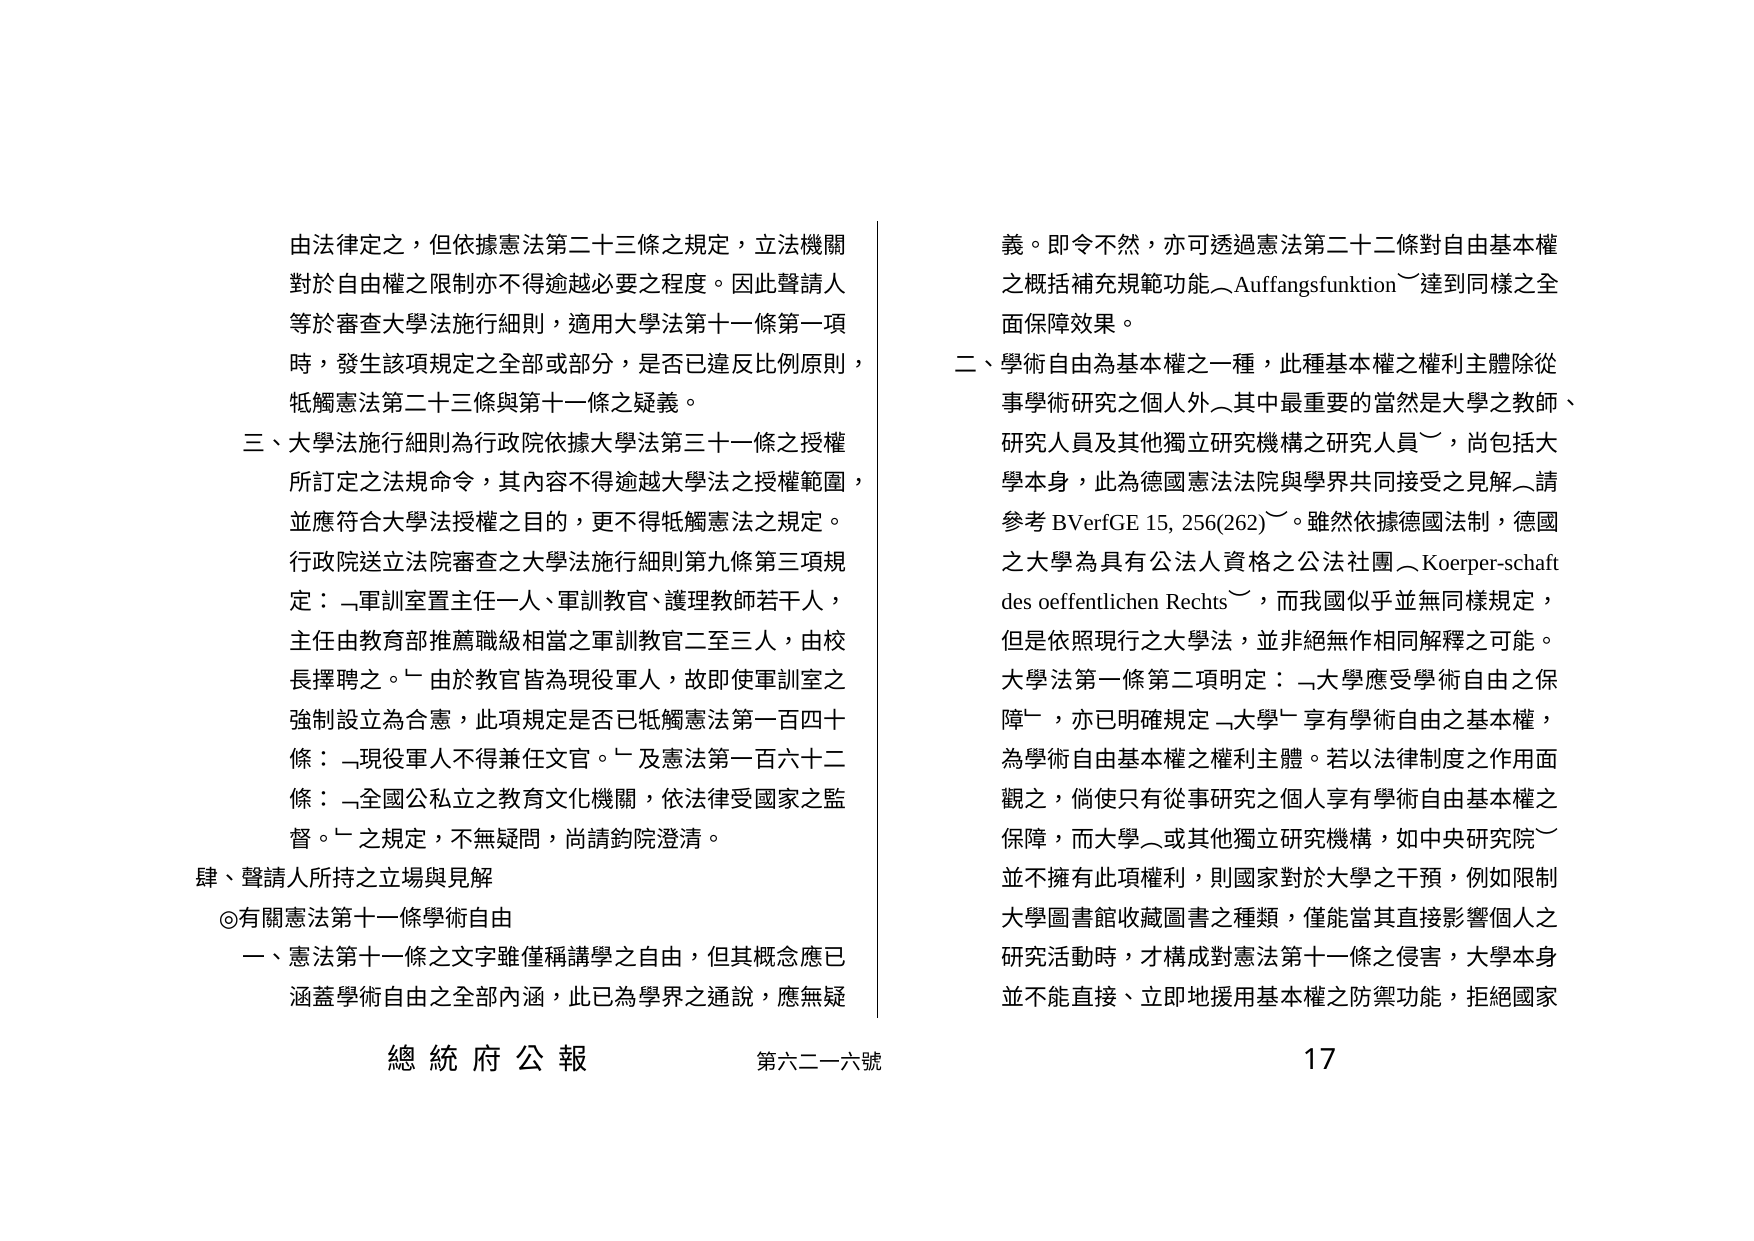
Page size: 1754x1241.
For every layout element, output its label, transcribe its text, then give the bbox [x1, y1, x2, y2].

text 二、學術自由為基本權之一種，此種基本權之權利主體除從事學術研究之個人外︵其中最重要的當然是大學之教師、研究人員及其他獨立研究機構之研究人員︶，尚包括大學本身，此為德國憲法法院與學界共同接受之見解︵請參考BVerfGE 15, 256(262)︶。雖然依據德國法制，德國之大學為具有公法人資格之公法社團︵Koerper-schaft des oeffentlichen Rechts︶，而我國似乎並無同樣規定，但是依照現行之大學法，並非絕無作相同解釋之可能。大學法第一條第二項明定：﹁大學應受學術自由之保障﹂，亦已明確規定﹁大學﹂享有學術自由之基本權，為學術自由基本權之權利主體。若以法律制度之作用面觀之，倘使只有從事研究之個人享有學術自由基本權之保障，而大學︵或其他獨立研究機構，如中央研究院︶並不擁有此項權利，則國家對於大學之干預，例如限制大學圖書館收藏圖書之種類，僅能當其直接影響個人之研究活動時，才構成對憲法第十一條之侵害，大學本身並不能直接、立即地援用基本權之防禦功能，拒絕國家之限制。此等見解不啻提供國家一間接、但是極為有效干預學術研究自由之途徑，顯然悖離憲法保障學術自由之精神。 [954, 340, 1559, 1013]
text ◎有關憲法第十一條學術自由 [195, 894, 847, 934]
text 三、大學法施行細則為行政院依據大學法第三十一條之授權所訂定之法規命令，其內容不得逾越大學法之授權範圍，並應符合大學法授權之目的，更不得牴觸憲法之規定。行政院送立法院審查之大學法施行細則第九條第三項規定：﹁軍訓室置主任一人、軍訓教官、護理教師若干人，主任由教育部推薦職級相當之軍訓教官二至三人，由校長擇聘之。﹂由於教官皆為現役軍人，故即使軍訓室之強制設立為合憲，此項規定是否已牴觸憲法第一百四十條：﹁現役軍人不得兼任文官。﹂及憲法第一百六十二條：﹁全國公私立之教育文化機關，依法律受國家之監督。﹂之規定，不無疑問，尚請鈞院澄清。 [242, 419, 847, 855]
text 義。即令不然，亦可透過憲法第二十二條對自由基本權之概括補充規範功能︵Auffangsfunktion︶達到同樣之全面保障效果。 [954, 222, 1559, 340]
text 肆、聲請人所持之立場與見解 [195, 855, 847, 894]
text 一、憲法第十一條之文字雖僅稱講學之自由，但其概念應已涵蓋學術自由之全部內涵，此已為學界之通說，應無疑 [242, 934, 847, 1013]
text 二、大學法於第一條第二項中規定：﹁大學應受學術自由之保障，並在法律規定範圍內，享有自治權。﹂此一條文已明確宣示大學為學術自由基本權之權利主體，並已表明﹁大學自治﹂為此一基本權具體落實之制度性保障︵institutionelle Garantie ; Einrichtungsgarantie︶。但大學法復於第十一條第一項強制規定各大學不論其性質為何一律應設置教務處等九個單位，固然大學之自治權範圍由法律定之，但依據憲法第二十三條之規定，立法機關對於自由權之限制亦不得逾越必要之程度。因此聲請人等於審查大學法施行細則，適用大學法第十一條第一項時，發生該項規定之全部或部分，是否已違反比例原則，牴觸憲法第二十三條與第十一條之疑義。 [242, 222, 847, 419]
